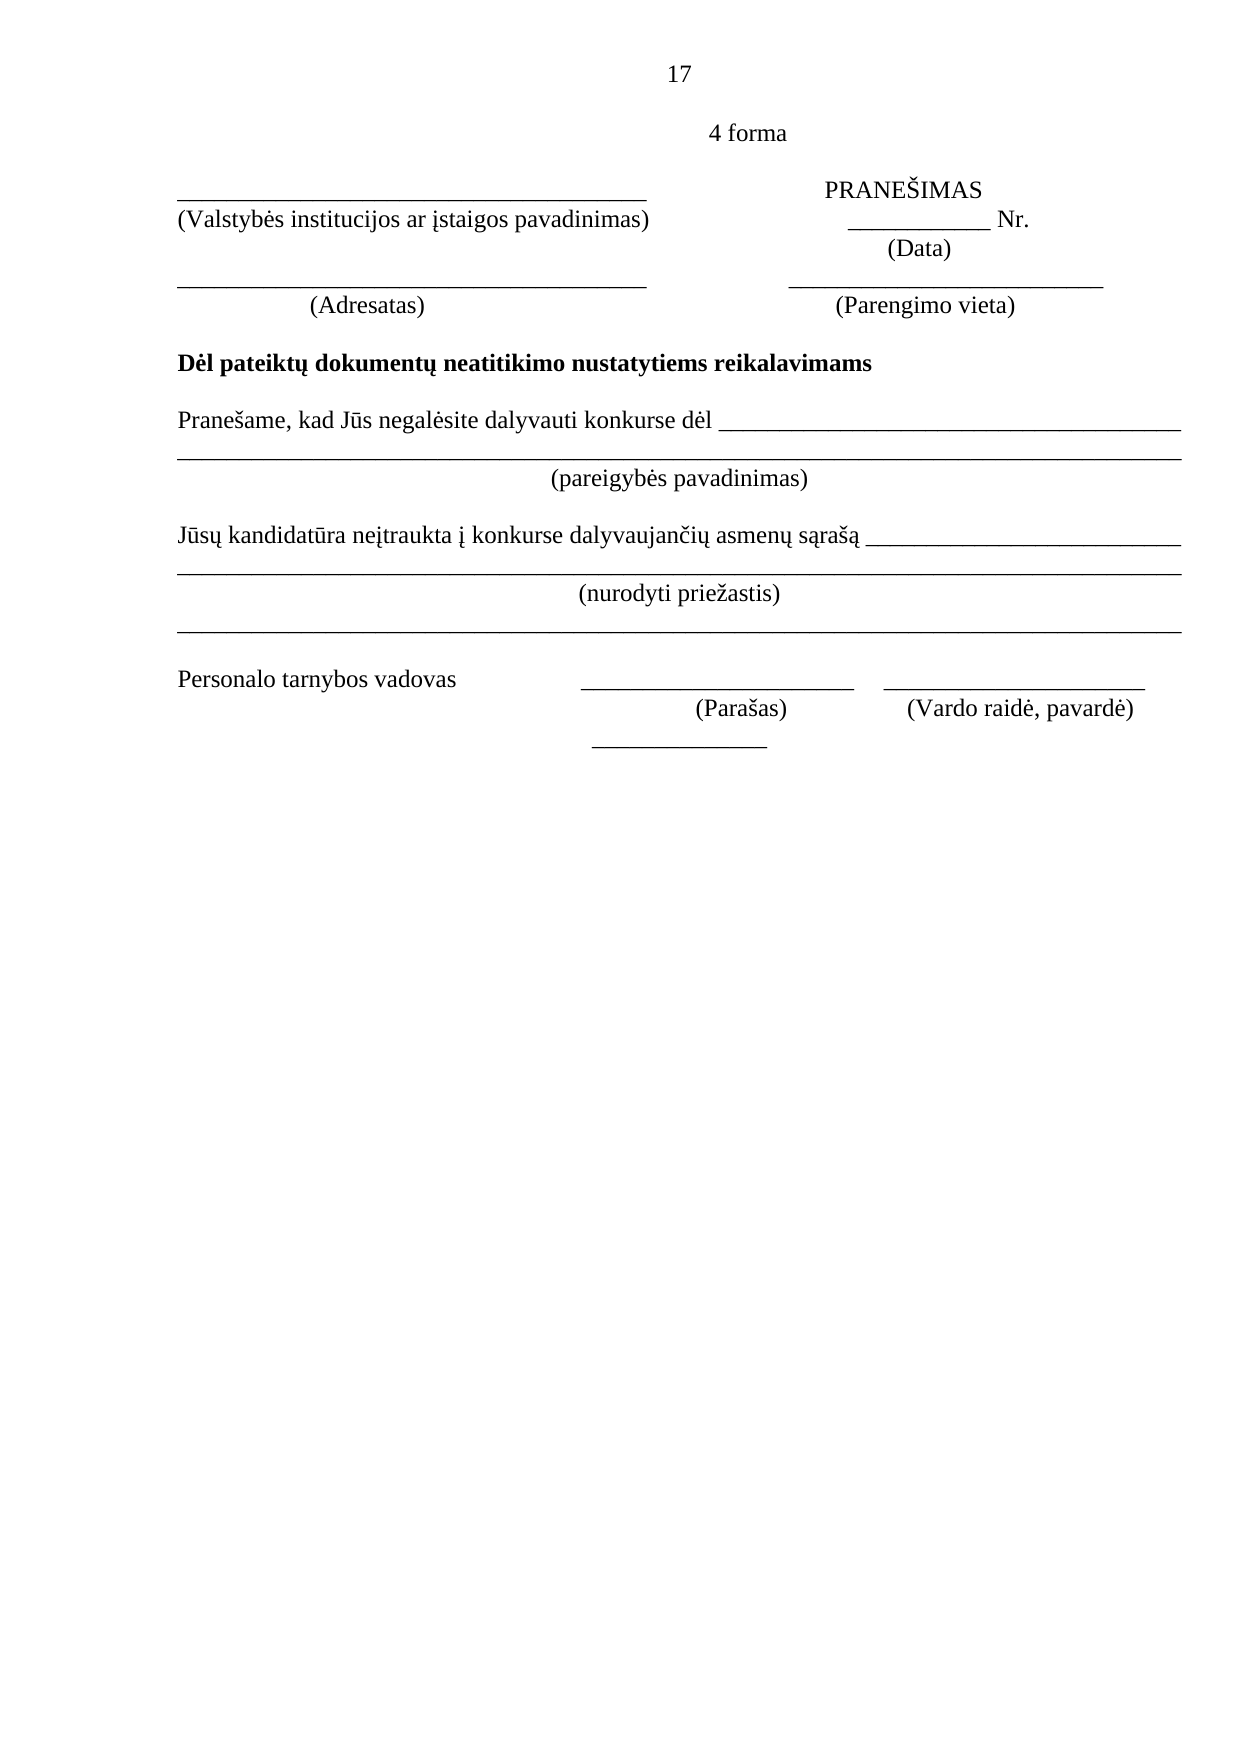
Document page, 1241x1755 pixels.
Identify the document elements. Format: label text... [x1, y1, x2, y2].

text (nurodyti priežastis) [177, 578, 1181, 607]
text Dėl pateiktų dokumentų neatitikimo nustatytiems reikalavimams [177, 348, 1181, 377]
text 4 forma [177, 118, 1181, 147]
text (Valstybės institucijos ar įstaigos pavadinimas) Nr. [177, 204, 1181, 233]
text (Data) [177, 233, 1181, 262]
text ______________ [177, 722, 1181, 751]
text (Adresatas) (Parengimo vieta) [177, 291, 1181, 319]
text (Parašas) (Vardo raidė, pavardė) [177, 693, 1181, 722]
text Jūsų kandidatūra neįtraukta į konkurse dalyvaujančių asmenų sąrašą [177, 521, 1181, 549]
text (pareigybės pavadinimas) [177, 463, 1181, 492]
text Personalo tarnybos vadovas [177, 664, 1181, 693]
text PRANEŠIMAS [177, 176, 1181, 204]
text Pranešame, kad Jūs negalėsite dalyvauti konkurse dėl [177, 406, 1181, 434]
